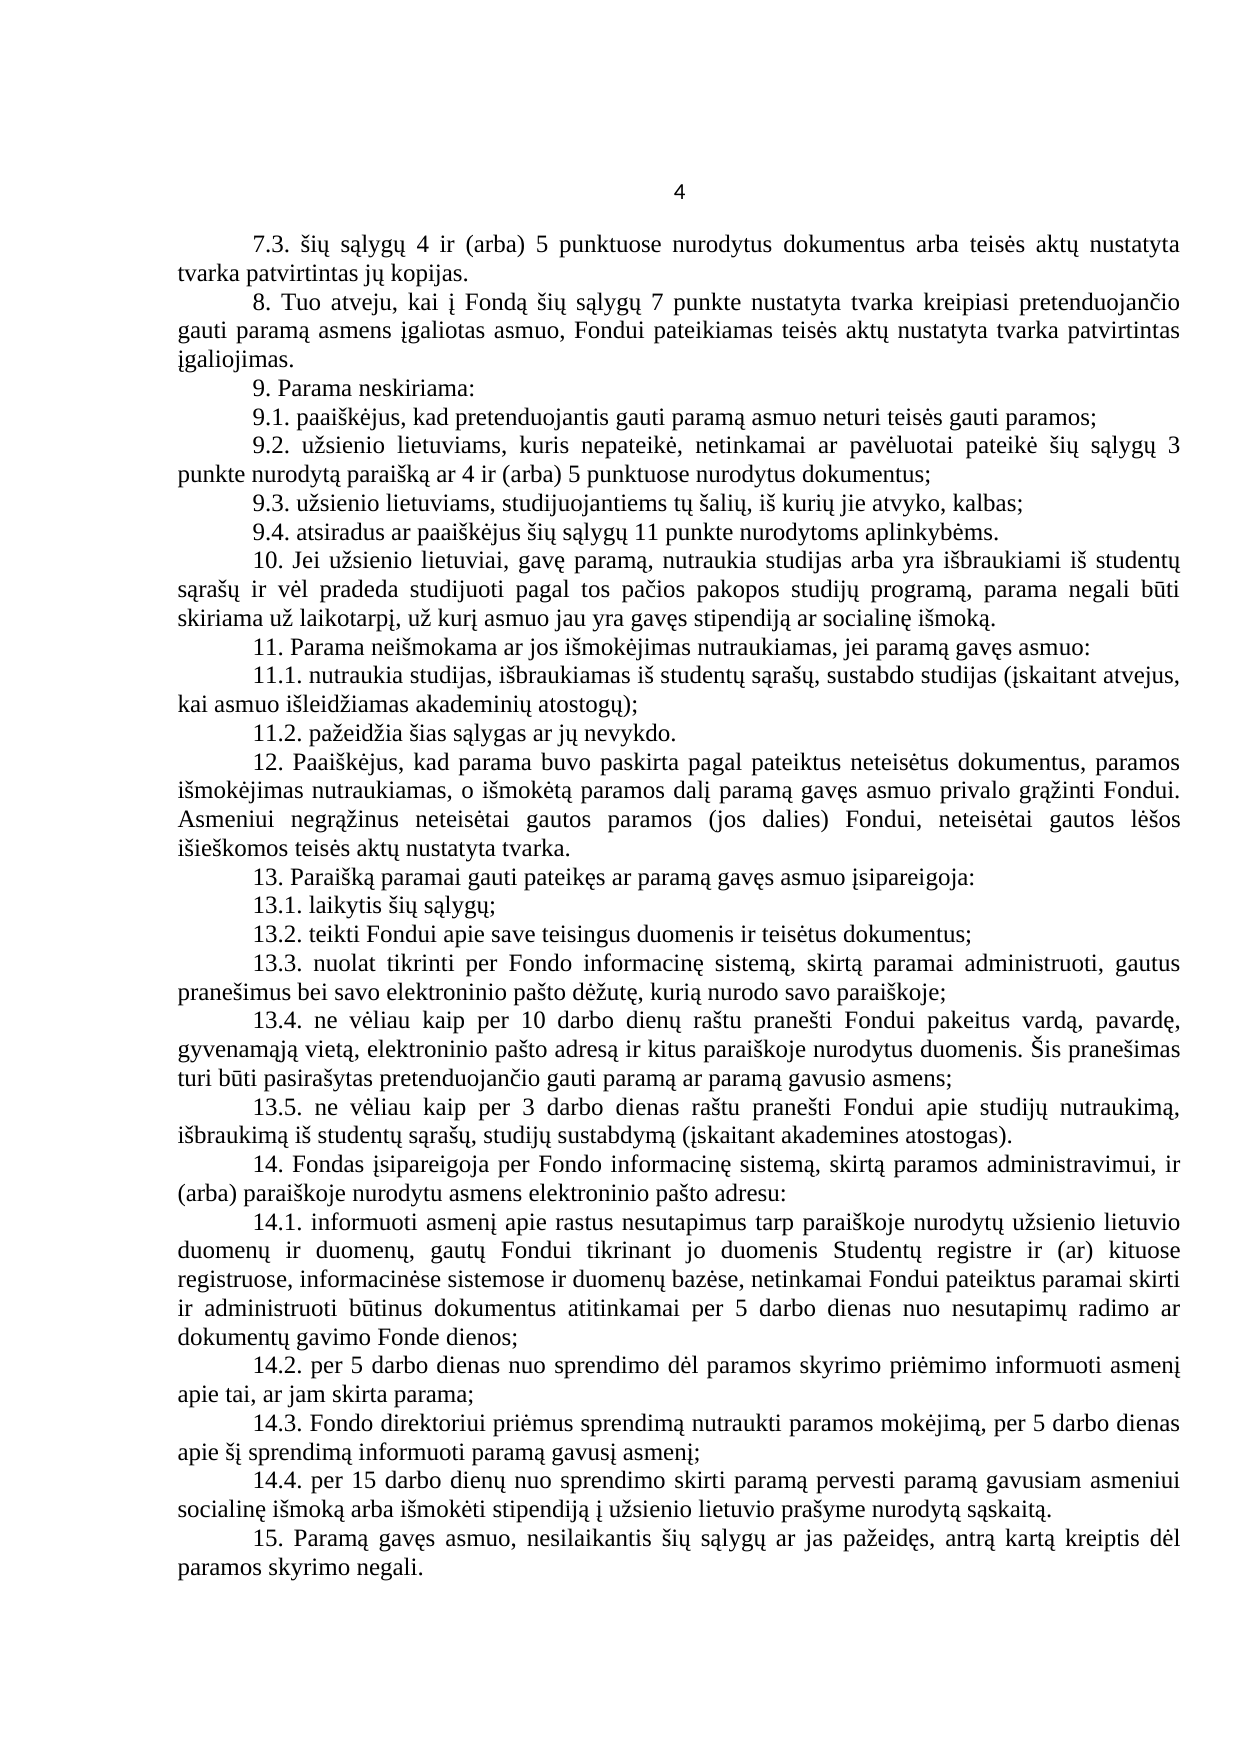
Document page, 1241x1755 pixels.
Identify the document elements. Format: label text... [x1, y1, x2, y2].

text 8. Tuo atveju, kai į Fondą šių sąlygų 7 punkte nustatyta tvarka kreipiasi pretenduojančio gauti paramą asmens įgaliotas asmuo, Fondui pateikiamas teisės aktų nustatyta tvarka patvirtintas įgaliojimas. [177, 287, 1181, 373]
text 11.2. pažeidžia šias sąlygas ar jų nevykdo. [177, 718, 1181, 747]
text 13.4. ne vėliau kaip per 10 darbo dienų raštu pranešti Fondui pakeitus vardą, pavardę, gyvenamąją vietą, elektroninio pašto adresą ir kitus paraiškoje nurodytus duomenis. Šis pranešimas turi būti pasirašytas pretenduojančio gauti paramą ar paramą gavusio asmens; [177, 1005, 1181, 1092]
text 14. Fondas įsipareigoja per Fondo informacinę sistemą, skirtą paramos administravimui, ir (arba) paraiškoje nurodytu asmens elektroninio pašto adresu: [177, 1149, 1181, 1207]
text 14.4. per 15 darbo dienų nuo sprendimo skirti paramą pervesti paramą gavusiam asmeniui socialinę išmoką arba išmokėti stipendiją į užsienio lietuvio prašyme nurodytą sąskaitą. [177, 1465, 1181, 1523]
text 15. Paramą gavęs asmuo, nesilaikantis šių sąlygų ar jas pažeidęs, antrą kartą kreiptis dėl paramos skyrimo negali. [177, 1523, 1181, 1580]
text 9.1. paaiškėjus, kad pretenduojantis gauti paramą asmuo neturi teisės gauti paramos; [177, 402, 1181, 430]
text 7.3. šių sąlygų 4 ir (arba) 5 punktuose nurodytus dokumentus arba teisės aktų nustatyta tvarka patvirtintas jų kopijas. [177, 229, 1181, 287]
text 13. Paraišką paramai gauti pateikęs ar paramą gavęs asmuo įsipareigoja: [177, 862, 1181, 890]
text 12. Paaiškėjus, kad parama buvo paskirta pagal pateiktus neteisėtus dokumentus, paramos išmokėjimas nutraukiamas, o išmokėtą paramos dalį paramą gavęs asmuo privalo grąžinti Fondui. Asmeniui negrąžinus neteisėtai gautos paramos (jos dalies) Fondui, neteisėtai gautos lėšos išieškomos teisės aktų nustatyta tvarka. [177, 747, 1181, 862]
text 11. Parama neišmokama ar jos išmokėjimas nutraukiamas, jei paramą gavęs asmuo: [177, 632, 1181, 660]
text 10. Jei užsienio lietuviai, gavę paramą, nutraukia studijas arba yra išbraukiami iš studentų sąrašų ir vėl pradeda studijuoti pagal tos pačios pakopos studijų programą, parama negali būti skiriama už laikotarpį, už kurį asmuo jau yra gavęs stipendiją ar socialinę išmoką. [177, 545, 1181, 632]
text 13.3. nuolat tikrinti per Fondo informacinę sistemą, skirtą paramai administruoti, gautus pranešimus bei savo elektroninio pašto dėžutę, kurią nurodo savo paraiškoje; [177, 948, 1181, 1005]
text 11.1. nutraukia studijas, išbraukiamas iš studentų sąrašų, sustabdo studijas (įskaitant atvejus, kai asmuo išleidžiamas akademinių atostogų); [177, 660, 1181, 718]
text 13.2. teikti Fondui apie save teisingus duomenis ir teisėtus dokumentus; [177, 919, 1181, 948]
text 9. Parama neskiriama: [177, 373, 1181, 402]
text 9.2. užsienio lietuviams, kuris nepateikė, netinkamai ar pavėluotai pateikė šių sąlygų 3 punkte nurodytą paraišką ar 4 ir (arba) 5 punktuose nurodytus dokumentus; [177, 430, 1181, 488]
text 9.3. užsienio lietuviams, studijuojantiems tų šalių, iš kurių jie atvyko, kalbas; [177, 488, 1181, 517]
text 14.1. informuoti asmenį apie rastus nesutapimus tarp paraiškoje nurodytų užsienio lietuvio duomenų ir duomenų, gautų Fondui tikrinant jo duomenis Studentų registre ir (ar) kituose registruose, informacinėse sistemose ir duomenų bazėse, netinkamai Fondui pateiktus paramai skirti ir administruoti būtinus dokumentus atitinkamai per 5 darbo dienas nuo nesutapimų radimo ar dokumentų gavimo Fonde dienos; [177, 1207, 1181, 1350]
text 13.1. laikytis šių sąlygų; [177, 890, 1181, 919]
text 13.5. ne vėliau kaip per 3 darbo dienas raštu pranešti Fondui apie studijų nutraukimą, išbraukimą iš studentų sąrašų, studijų sustabdymą (įskaitant akademines atostogas). [177, 1092, 1181, 1149]
text 14.2. per 5 darbo dienas nuo sprendimo dėl paramos skyrimo priėmimo informuoti asmenį apie tai, ar jam skirta parama; [177, 1350, 1181, 1408]
text 14.3. Fondo direktoriui priėmus sprendimą nutraukti paramos mokėjimą, per 5 darbo dienas apie šį sprendimą informuoti paramą gavusį asmenį; [177, 1408, 1181, 1465]
text 9.4. atsiradus ar paaiškėjus šių sąlygų 11 punkte nurodytoms aplinkybėms. [177, 517, 1181, 545]
